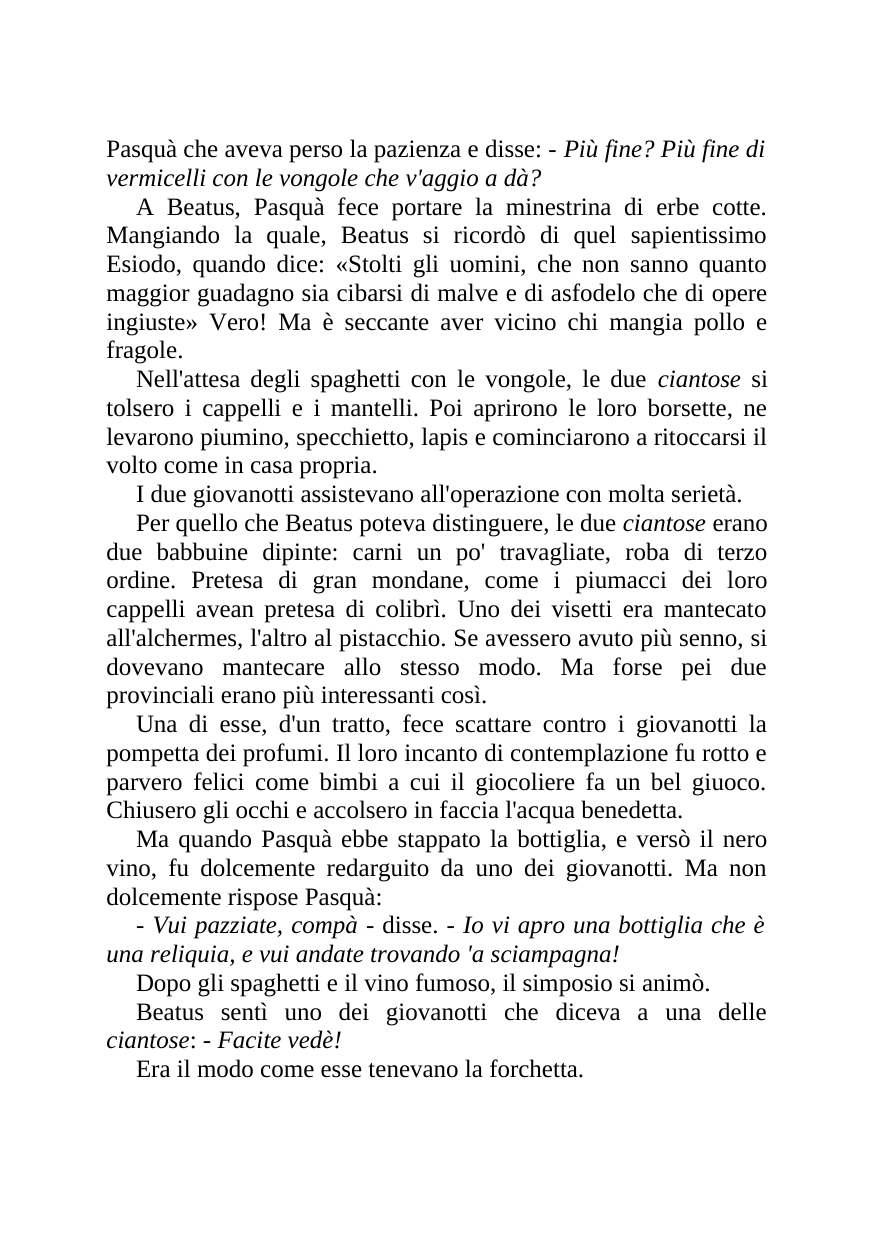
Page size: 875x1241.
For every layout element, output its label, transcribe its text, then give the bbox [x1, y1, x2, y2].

text Ma quando Pasquà ebbe stappato la bottiglia, e versò il nero vino, fu dolcemente redarguito da uno dei giovanotti. Ma non dolcemente rispose Pasquà: [106, 824, 768, 911]
text - Vui pazziate, compà - disse. - Io vi apro una bottiglia che è una reliquia, e vui andate trovando 'a sciampagna! [106, 911, 768, 968]
text Una di esse, d'un tratto, fece scattare contro i giovanotti la pompetta dei profumi. Il loro incanto di contemplazione fu rotto e parvero felici come bimbi a cui il giocoliere fa un bel giuoco. Chiusero gli occhi e accolsero in faccia l'acqua benedetta. [106, 709, 768, 824]
text Dopo gli spaghetti e il vino fumoso, il simposio si animò. [106, 968, 768, 997]
text Per quello che Beatus poteva distinguere, le due ciantose erano due babbuine dipinte: carni un po' travagliate, roba di terzo ordine. Pretesa di gran mondane, come i piumacci dei loro cappelli avean pretesa di colibrì. Uno dei visetti era mantecato all'alchermes, l'altro al pistacchio. Se avessero avuto più senno, si dovevano mantecare allo stesso modo. Ma forse pei due provinciali erano più interessanti così. [106, 508, 768, 709]
text Nell'attesa degli spaghetti con le vongole, le due ciantose si tolsero i cappelli e i mantelli. Poi aprirono le loro borsette, ne levarono piumino, specchietto, lapis e cominciarono a ritoccarsi il volto come in casa propria. [106, 364, 768, 479]
text Era il modo come esse tenevano la forchetta. [106, 1054, 768, 1083]
text Pasquà che aveva perso la pazienza e disse: - Più fine? Più fine di vermicelli con le vongole che v'aggio a dà? [106, 134, 768, 192]
text Beatus sentì uno dei giovanotti che diceva a una delle ciantose: - Facite vedè! [106, 997, 768, 1054]
text I due giovanotti assistevano all'operazione con molta serietà. [106, 479, 768, 508]
text A Beatus, Pasquà fece portare la minestrina di erbe cotte. Mangiando la quale, Beatus si ricordò di quel sapientissimo Esiodo, quando dice: «Stolti gli uomini, che non sanno quanto maggior guadagno sia cibarsi di malve e di asfodelo che di opere ingiuste» Vero! Ma è seccante aver vicino chi mangia pollo e fragole. [106, 192, 768, 364]
